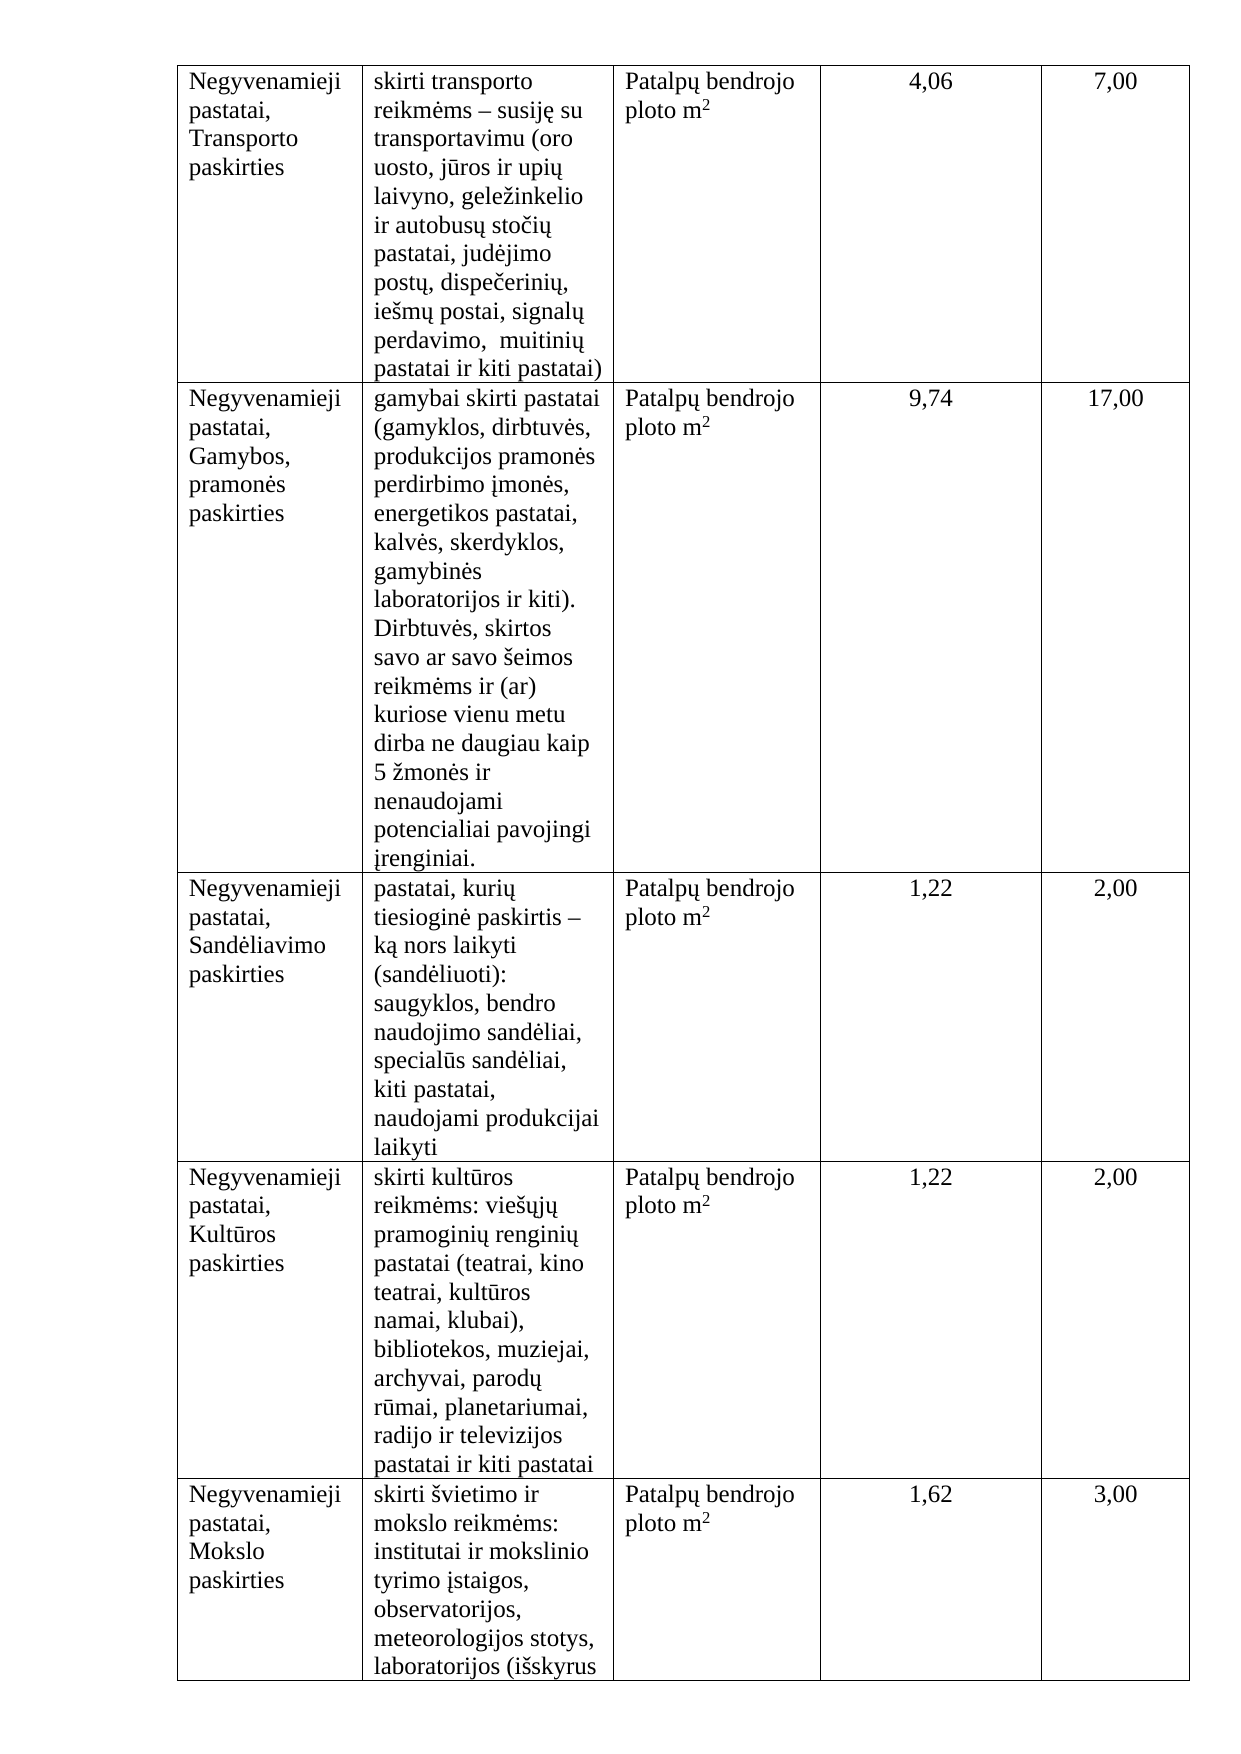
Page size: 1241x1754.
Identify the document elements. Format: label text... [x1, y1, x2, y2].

table_cell pastatai, kurių tiesioginė paskirtis – ką nors laikyti (sandėliuoti): saugyklos, bendro naudojimo sandėliai, specialūs sandėliai, kiti pastatai, naudojami produkcijai laikyti [363, 873, 613, 1161]
table_cell Patalpų bendrojo ploto m2 [614, 873, 820, 1161]
table_cell 1,22 [821, 1162, 1041, 1478]
table_cell 4,06 [821, 66, 1041, 382]
table_cell Negyvenamieji pastatai, Gamybos, pramonės paskirties [178, 383, 362, 872]
table_cell 17,00 [1042, 383, 1189, 872]
table_cell Patalpų bendrojo ploto m2 [614, 66, 820, 382]
table_cell 1,22 [821, 873, 1041, 1161]
table_cell gamybai skirti pastatai (gamyklos, dirbtuvės, produkcijos pramonės perdirbimo įmonės, energetikos pastatai, kalvės, skerdyklos, gamybinės laboratorijos ir kiti). Dirbtuvės, skirtos savo ar savo šeimos reikmėms ir (ar) kuriose vienu metu dirba ne daugiau kaip 5 žmonės ir nenaudojami potencialiai pavojingi įrenginiai. [363, 383, 613, 872]
table_cell skirti transporto reikmėms – susiję su transportavimu (oro uosto, jūros ir upių laivyno, geležinkelio ir autobusų stočių pastatai, judėjimo postų, dispečerinių, iešmų postai, signalų perdavimo, muitinių pastatai ir kiti pastatai) [363, 66, 613, 382]
table_cell 2,00 [1042, 873, 1189, 1161]
table_cell 7,00 [1042, 66, 1189, 382]
table_cell Negyvenamieji pastatai, Mokslo paskirties [178, 1479, 362, 1680]
table_cell Negyvenamieji pastatai, Kultūros paskirties [178, 1162, 362, 1478]
table_cell 1,62 [821, 1479, 1041, 1680]
table_cell 2,00 [1042, 1162, 1189, 1478]
table_cell skirti kultūros reikmėms: viešųjų pramoginių renginių pastatai (teatrai, kino teatrai, kultūros namai, klubai), bibliotekos, muziejai, archyvai, parodų rūmai, planetariumai, radijo ir televizijos pastatai ir kiti pastatai [363, 1162, 613, 1478]
table_cell Negyvenamieji pastatai, Sandėliavimo paskirties [178, 873, 362, 1161]
table_cell Patalpų bendrojo ploto m2 [614, 383, 820, 872]
table_cell 3,00 [1042, 1479, 1189, 1680]
table_cell Patalpų bendrojo ploto m2 [614, 1479, 820, 1680]
table_cell Negyvenamieji pastatai, Transporto paskirties [178, 66, 362, 382]
table_cell skirti švietimo ir mokslo reikmėms: institutai ir mokslinio tyrimo įstaigos, observatorijos, meteorologijos stotys, laboratorijos (išskyrus [363, 1479, 613, 1680]
table_cell Patalpų bendrojo ploto m2 [614, 1162, 820, 1478]
table_cell 9,74 [821, 383, 1041, 872]
